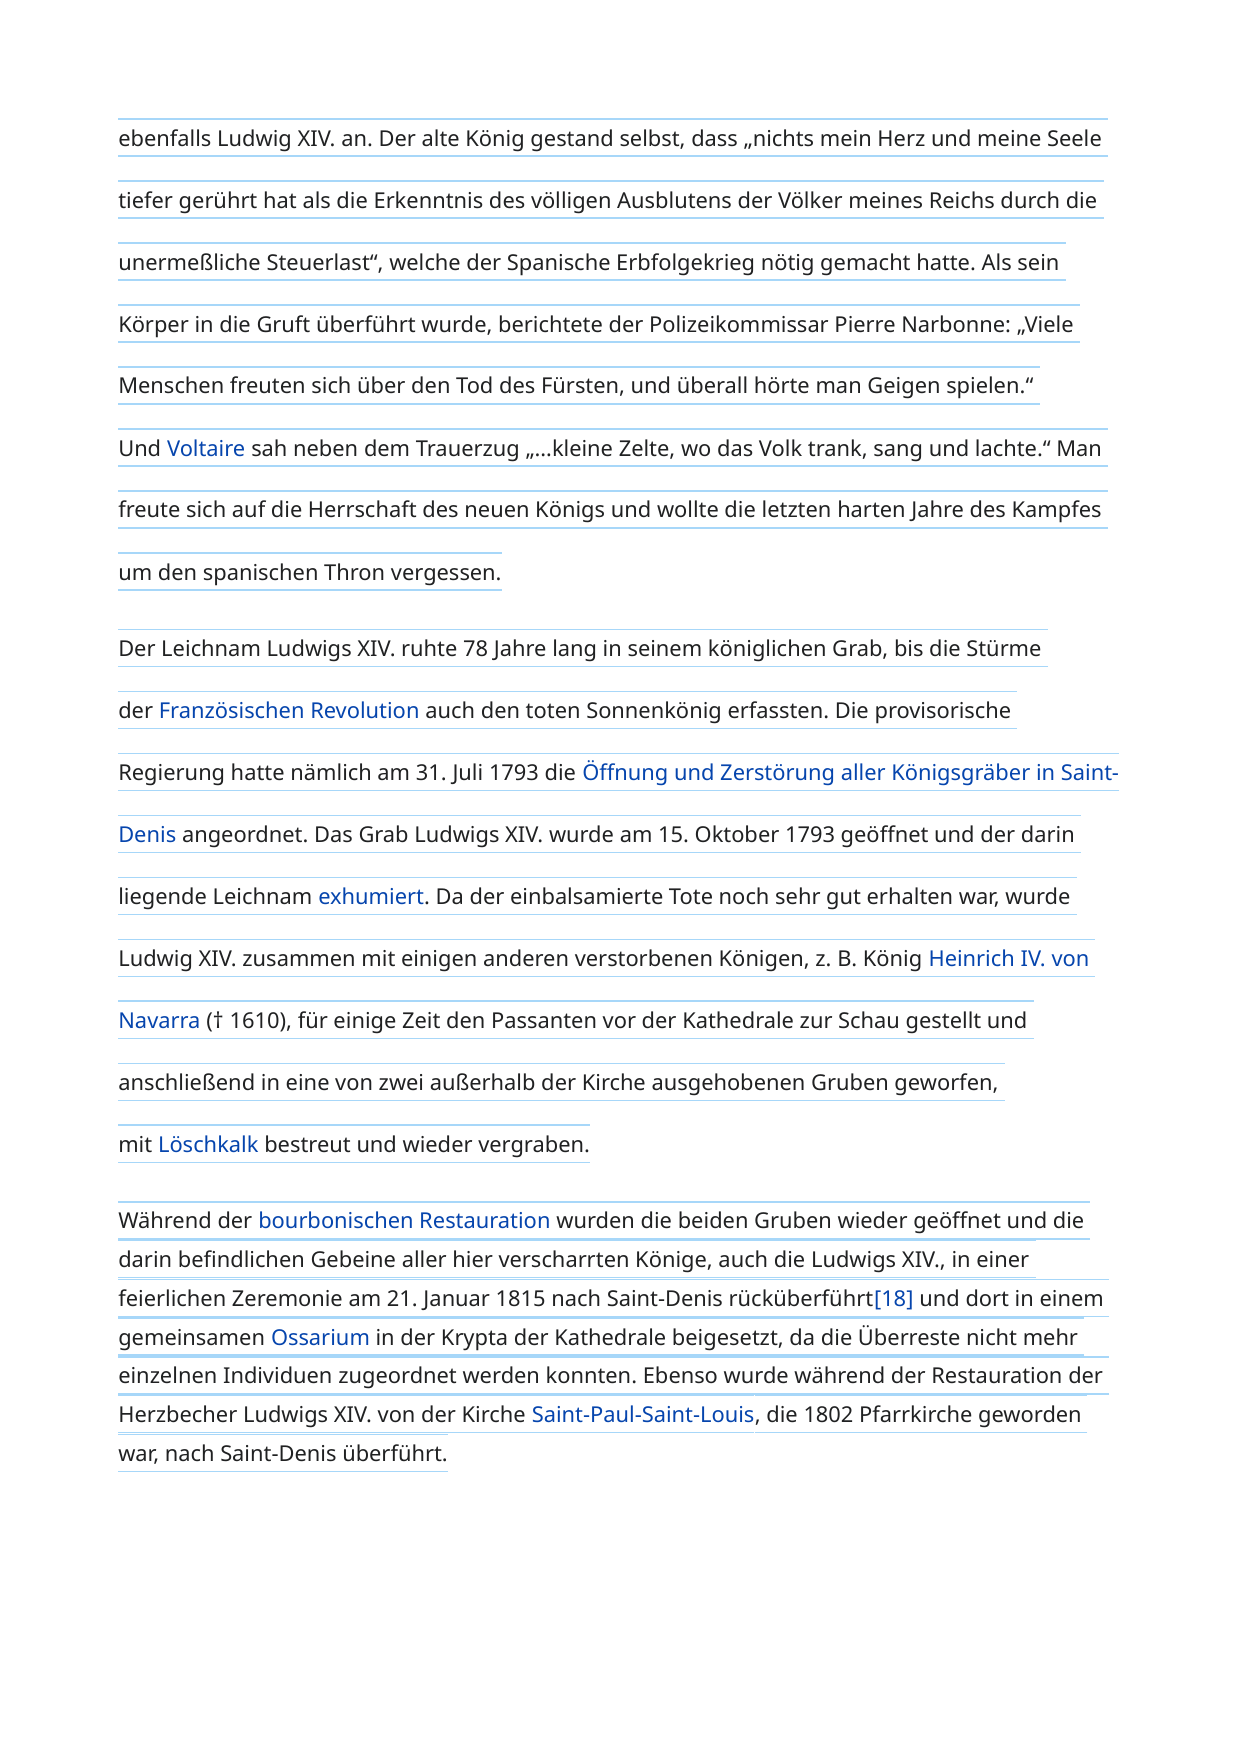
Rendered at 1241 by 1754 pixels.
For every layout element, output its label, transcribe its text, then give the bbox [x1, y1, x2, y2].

text Der Leichnam Ludwigs XIV. ruhte 78 Jahre lang in seinem königlichen Grab, bis die Stürme der Französischen Revolution auch den toten Sonnenkönig erfassten. Die provisorische Regierung hatte nämlich am 31. Juli 1793 die Öffnung und Zerstörung aller Königsgräber in Saint-Denis angeordnet. Das Grab Ludwigs XIV. wurde am 15. Oktober 1793 geöffnet und der darin liegende Leichnam exhumiert. Da der einbalsamierte Tote noch sehr gut erhalten war, wurde Ludwig XIV. zusammen mit einigen anderen verstorbenen Königen, z. B. König Heinrich IV. von Navarra († 1610), für einige Zeit den Passanten vor der Kathedrale zur Schau gestellt und anschließend in eine von zwei außerhalb der Kirche ausgehobenen Gruben geworfen, mit Löschkalk bestreut und wieder vergraben. [118, 628, 1122, 1163]
text ebenfalls Ludwig XIV. an. Der alte König gestand selbst, dass „nichts mein Herz und meine Seele tiefer gerührt hat als die Erkenntnis des völligen Ausblutens der Völker meines Reichs durch die unermeßliche Steuerlast“, welche der Spanische Erbfolgekrieg nötig gemacht hatte. Als sein Körper in die Gruft überführt wurde, berichtete der Polizeikommissar Pierre Narbonne: „Viele Menschen freuten sich über den Tod des Fürsten, und überall hörte man Geigen spielen.“ Und Voltaire sah neben dem Trauerzug „…kleine Zelte, wo das Volk trank, sang und lachte.“ Man freute sich auf die Herrschaft des neuen Königs und wollte die letzten harten Jahre des Kampfes um den spanischen Thron vergessen. [118, 118, 1122, 591]
text Während der bourbonischen Restauration wurden die beiden Gruben wieder geöffnet und die darin befindlichen Gebeine aller hier verscharrten Könige, auch die Ludwigs XIV., in einer feierlichen Zeremonie am 21. Januar 1815 nach Saint-Denis rücküberführt[18] und dort in einem gemeinsamen Ossarium in der Krypta der Kathedrale beigesetzt, da die Überreste nicht mehr einzelnen Individuen zugeordnet werden konnten. Ebenso wurde während der Restauration der Herzbecher Ludwigs XIV. von der Kirche Saint-Paul-Saint-Louis, die 1802 Pfarrkirche geworden war, nach Saint-Denis überführt. [118, 1201, 1122, 1472]
